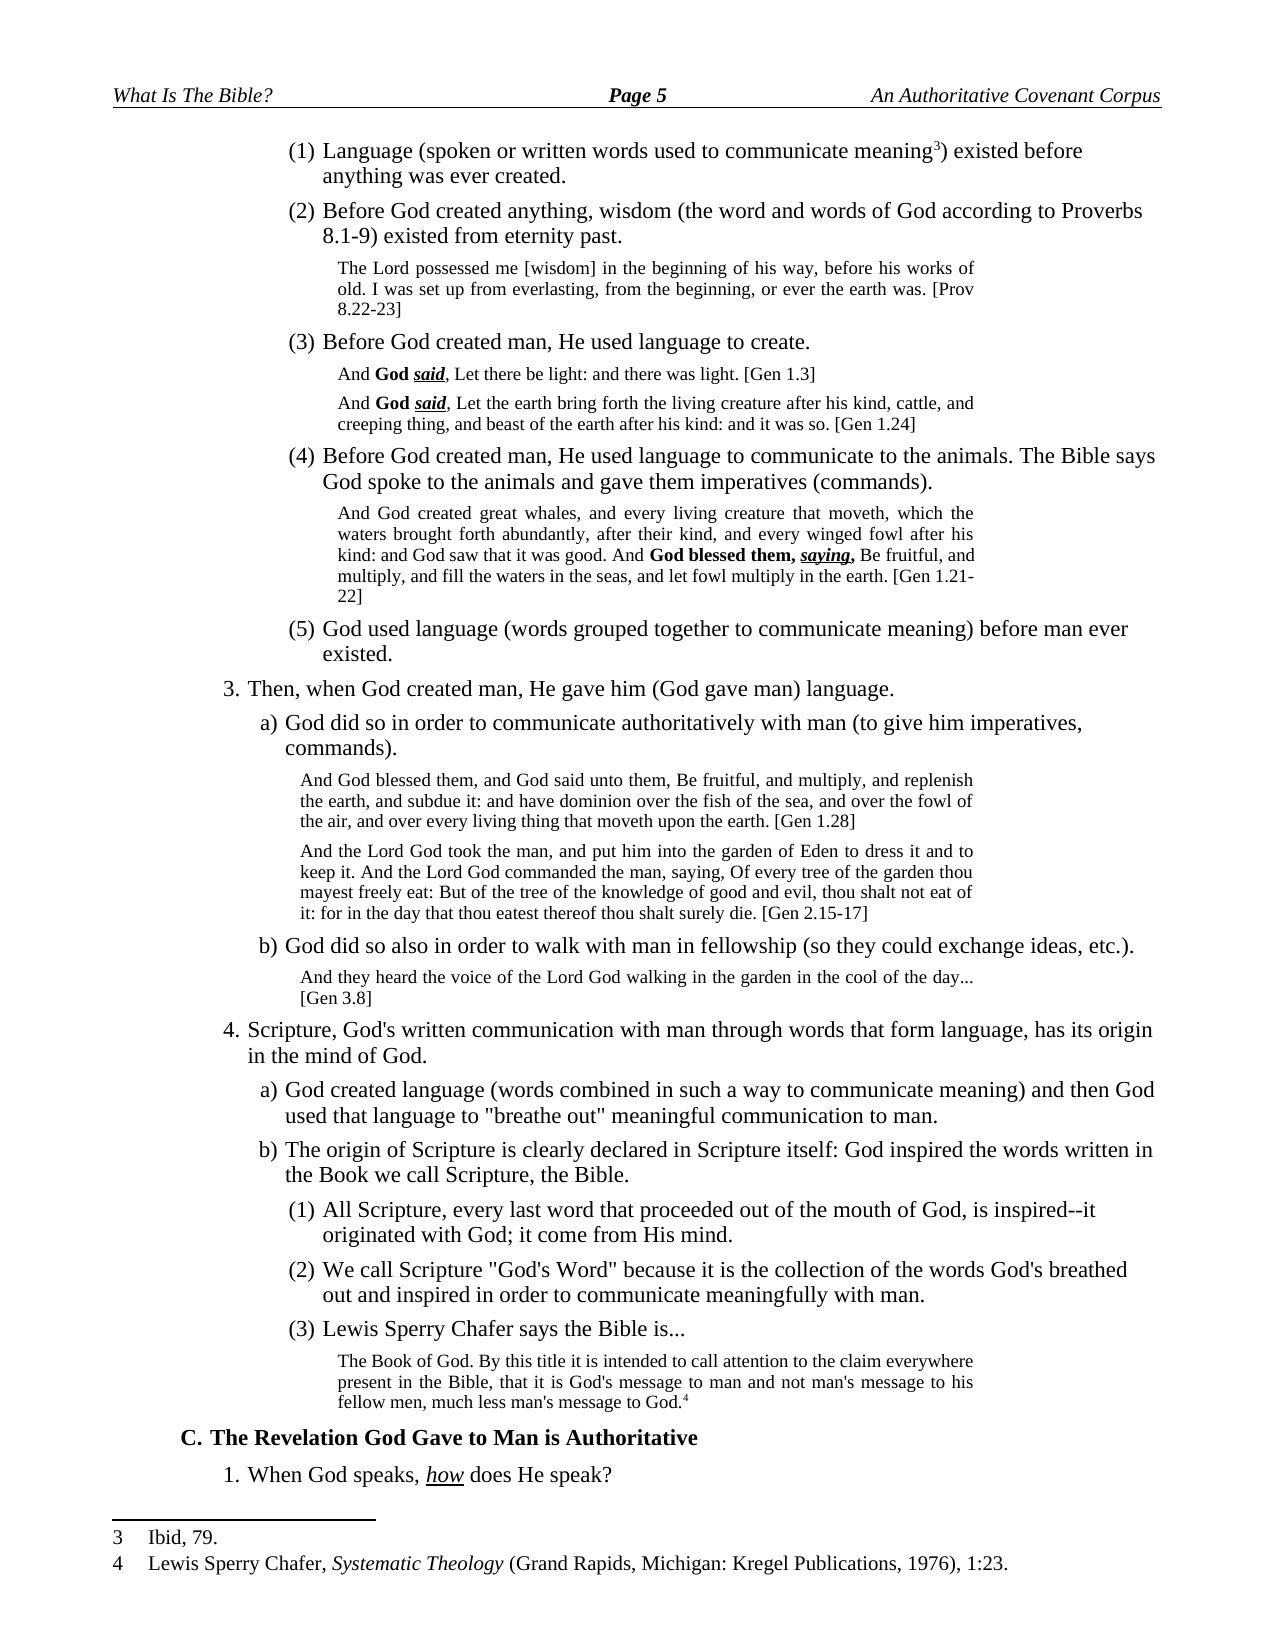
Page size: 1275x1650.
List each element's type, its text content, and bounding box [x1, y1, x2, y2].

list Before God created anything, wisdom (the word and words of God according to Proverbs 8.1-9) existed from eternity past. [262, 198, 1162, 249]
list Scripture, God's written communication with man through words that form language, has its origin in the mind of God. [187, 1017, 1162, 1068]
list The Revelation God Gave to Man is Authoritative [150, 1425, 1162, 1450]
text And the Lord God took the man, and put him into the garden of Eden to dress it and to keep it. And the Lord God commanded the man, saying, Of every tree of the garden thou mayest freely eat: But of the tree of the knowledge of good and evil, thou shalt not eat of it: for in the day that thou eatest thereof thou shalt surely die. [Gen 2.15-17] [300, 841, 975, 924]
list The origin of Scripture is clearly declared in Scripture itself: God inspired the words written in the Book we call Scripture, the Bible. [225, 1137, 1162, 1188]
list God did so in order to communicate authoritatively with man (to give him imperatives, commands). [225, 710, 1162, 761]
list God used language (words grouped together to communicate meaning) before man ever existed. [262, 616, 1162, 667]
list Language (spoken or written words used to communicate meaning) existed before anything was ever created. [262, 138, 1162, 189]
list When God speaks, how does He speak? [187, 1462, 1162, 1488]
list Before God created man, He used language to communicate to the animals. The Bible says God spoke to the animals and gave them imperatives (commands). [262, 443, 1162, 494]
text The Book of God. By this title it is intended to call attention to the claim everywhere present in the Bible, that it is God's message to man and not man's message to his fellow men, much less man's message to God. [337, 1351, 975, 1413]
list God created language (words combined in such a way to communicate meaning) and then God used that language to "breathe out" meaningful communication to man. [225, 1077, 1162, 1128]
list Before God created man, He used language to create. [262, 329, 1162, 354]
list Ibid, 79. [112, 1526, 1162, 1549]
text And God said, Let the earth bring forth the living creature after his kind, cattle, and creeping thing, and beast of the earth after his kind: and it was so. [Gen 1.24] [337, 393, 975, 434]
text Lewis Sperry Chafer, Systematic Theology (Grand Rapids, Michigan: Kregel Publications, 1976), 1:23. [112, 1552, 1162, 1575]
list We call Scripture "God's Word" because it is the collection of the words God's breathed out and inspired in order to communicate meaningfully with man. [262, 1257, 1162, 1307]
text And God blessed them, and God said unto them, Be fruitful, and multiply, and replenish the earth, and subdue it: and have dominion over the fish of the sea, and over the fowl of the air, and over every living thing that moveth upon the earth. [Gen 1.28] [300, 770, 975, 832]
list All Scripture, every last word that proceeded out of the mouth of God, is inspired--it originated with God; it come from His mind. [262, 1197, 1162, 1248]
text And they heard the voice of the Lord God walking in the garden in the cool of the day... [Gen 3.8] [300, 967, 975, 1008]
list Lewis Sperry Chafer says the Bible is... [262, 1316, 1162, 1342]
list Then, when God created man, He gave him (God gave man) language. [187, 676, 1162, 701]
list God did so also in order to walk with man in fellowship (so they could exchange ideas, etc.). [225, 933, 1162, 958]
text And God created great whales, and every living creature that moveth, which the waters brought forth abundantly, after their kind, and every winged fowl after his kind: and God saw that it was good. And God blessed them, saying, Be fruitful, and multiply, and fill the waters in the seas, and let fowl multiply in the earth. [Gen 1.21-22] [337, 503, 975, 607]
text The Lord possessed me [wisdom] in the beginning of his way, before his works of old. I was set up from everlasting, from the beginning, or ever the earth was. [Prov 8.22-23] [337, 258, 975, 320]
text And God said, Let there be light: and there was light. [Gen 1.3] [337, 363, 975, 384]
